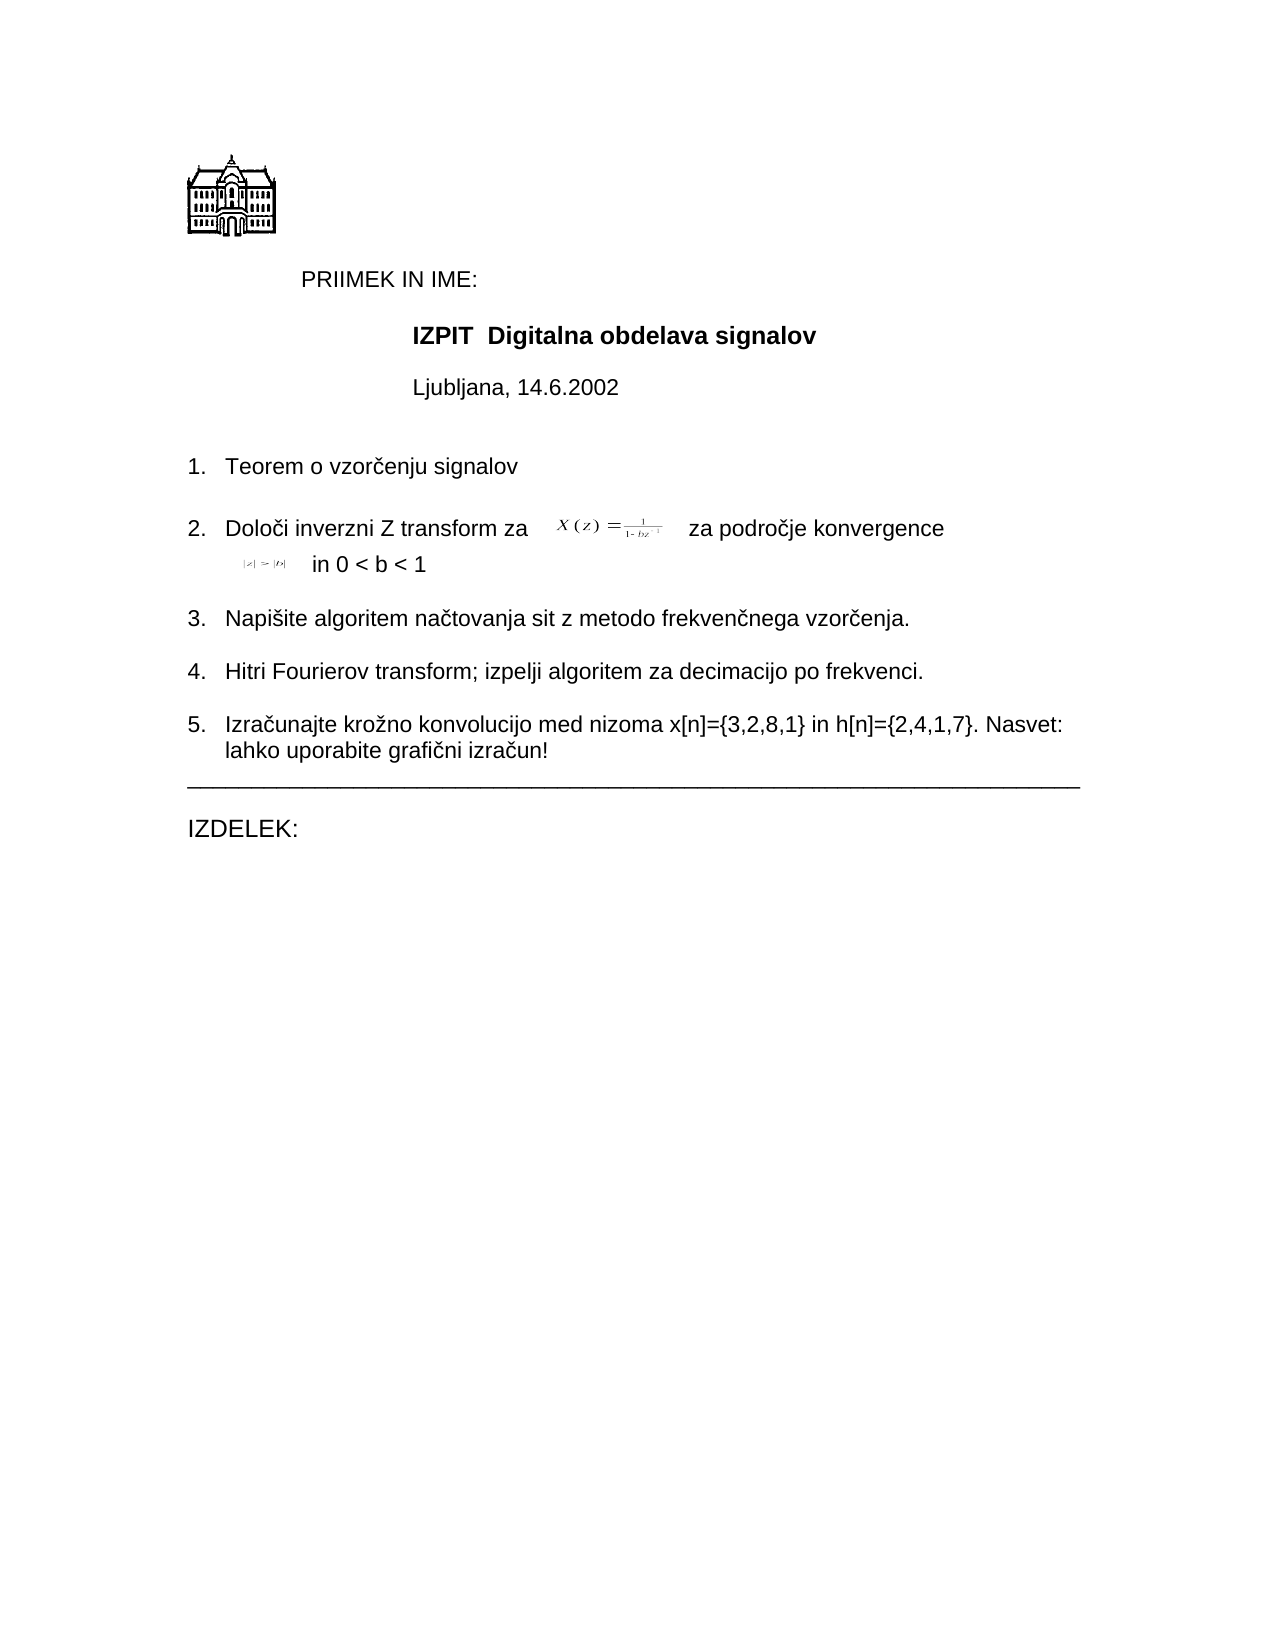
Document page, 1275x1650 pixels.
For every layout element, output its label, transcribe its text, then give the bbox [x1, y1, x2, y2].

text in 0 < b < 1 [225, 550, 1087, 605]
text IZDELEK: [187, 814, 1087, 842]
subtitle IZPIT Digitalna obdelava signalov [337, 321, 1087, 349]
list Napišite algoritem načtovanja sit z metodo frekvenčnega vzorčenja. [187, 605, 1087, 632]
list Hitri Fourierov transform; izpelji algoritem za decimacijo po frekvenci. [187, 658, 1087, 711]
list Določi inverzni Z transform za za področje konvergence [187, 505, 1087, 550]
text Ljubljana, 14.6.2002 [337, 374, 1087, 400]
subtitle PRIIMEK IN IME: [187, 266, 1087, 292]
list Izračunajte krožno konvolucijo med nizoma x[n]={3,2,8,1} in h[n]={2,4,1,7}. Nasvet: lahko uporabite grafični izračun! [187, 711, 1087, 763]
text ______________________________________________________________________ [187, 763, 1087, 790]
list Teorem o vzorčenju signalov [187, 453, 1087, 505]
